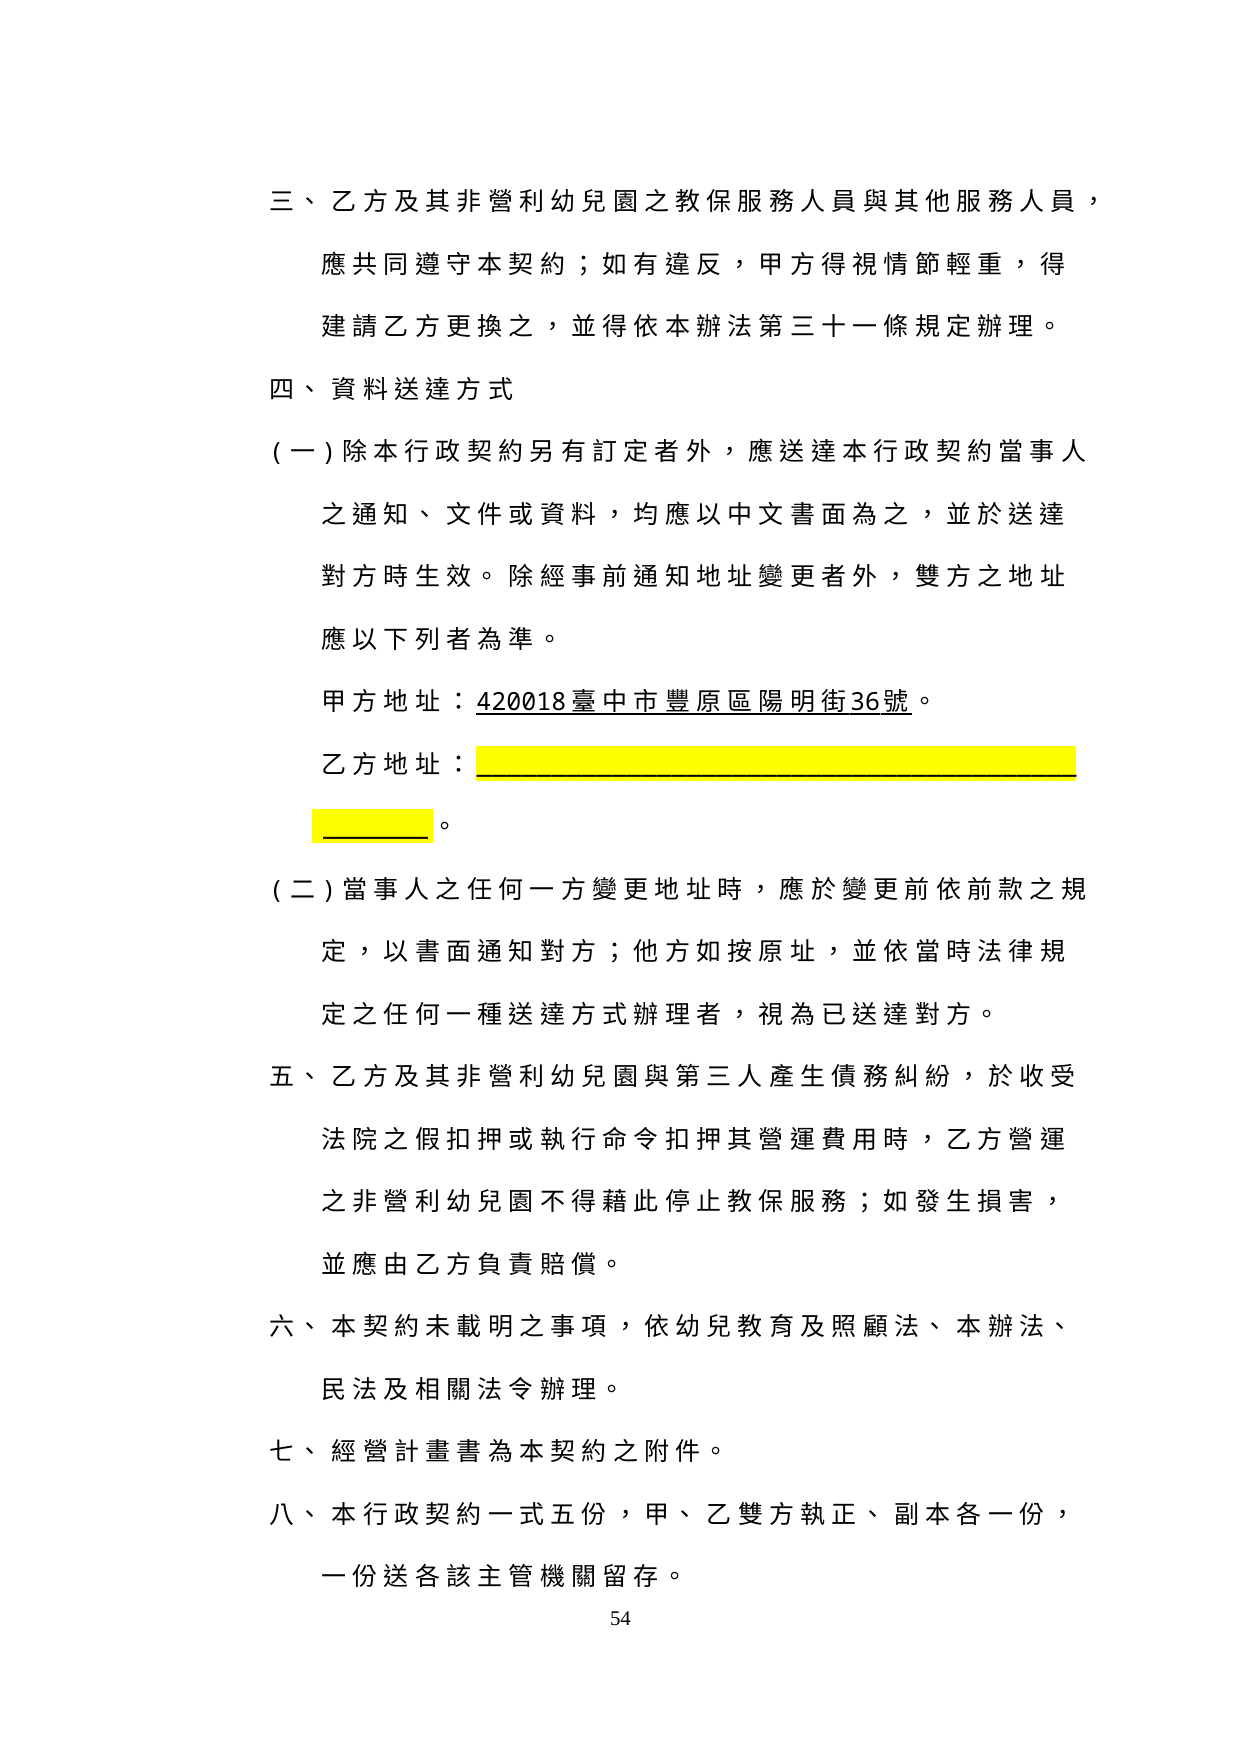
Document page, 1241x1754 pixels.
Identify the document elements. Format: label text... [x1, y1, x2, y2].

text 甲方地址：420018臺中市豐原區陽明街36號。 [312, 658, 1089, 721]
text 三、乙方及其非營利幼兒園之教保服務人員與其他服務人員，應共同遵守本契約；如有違反，甲方得視情節輕重，得建請乙方更換之，並得依本辦法第三十一條規定辦理。 [262, 158, 1089, 346]
text 六、本契約未載明之事項，依幼兒教育及照顧法、本辦法、民法及相關法令辦理。 [264, 1283, 1089, 1408]
text 八、本行政契約一式五份，甲、乙雙方執正、副本各一份，一份送各該主管機關留存。 [264, 1471, 1089, 1596]
text (二)當事人之任何一方變更地址時，應於變更前依前款之規定，以書面通知對方；他方如按原址，並依當時法律規定之任何一種送達方式辦理者，視為已送達對方。 [262, 846, 1089, 1033]
text 七、經營計畫書為本契約之附件。 [264, 1408, 1089, 1471]
text 四、資料送達方式 [262, 346, 1089, 408]
text 乙方地址：_______________________________________________。 [312, 721, 1089, 846]
text (一)除本行政契約另有訂定者外，應送達本行政契約當事人之通知、文件或資料，均應以中文書面為之，並於送達對方時生效。除經事前通知地址變更者外，雙方之地址應以下列者為準。 [262, 408, 1089, 658]
text 五、乙方及其非營利幼兒園與第三人產生債務糾紛，於收受法院之假扣押或執行命令扣押其營運費用時，乙方營運之非營利幼兒園不得藉此停止教保服務；如發生損害，並應由乙方負責賠償。 [264, 1033, 1089, 1283]
